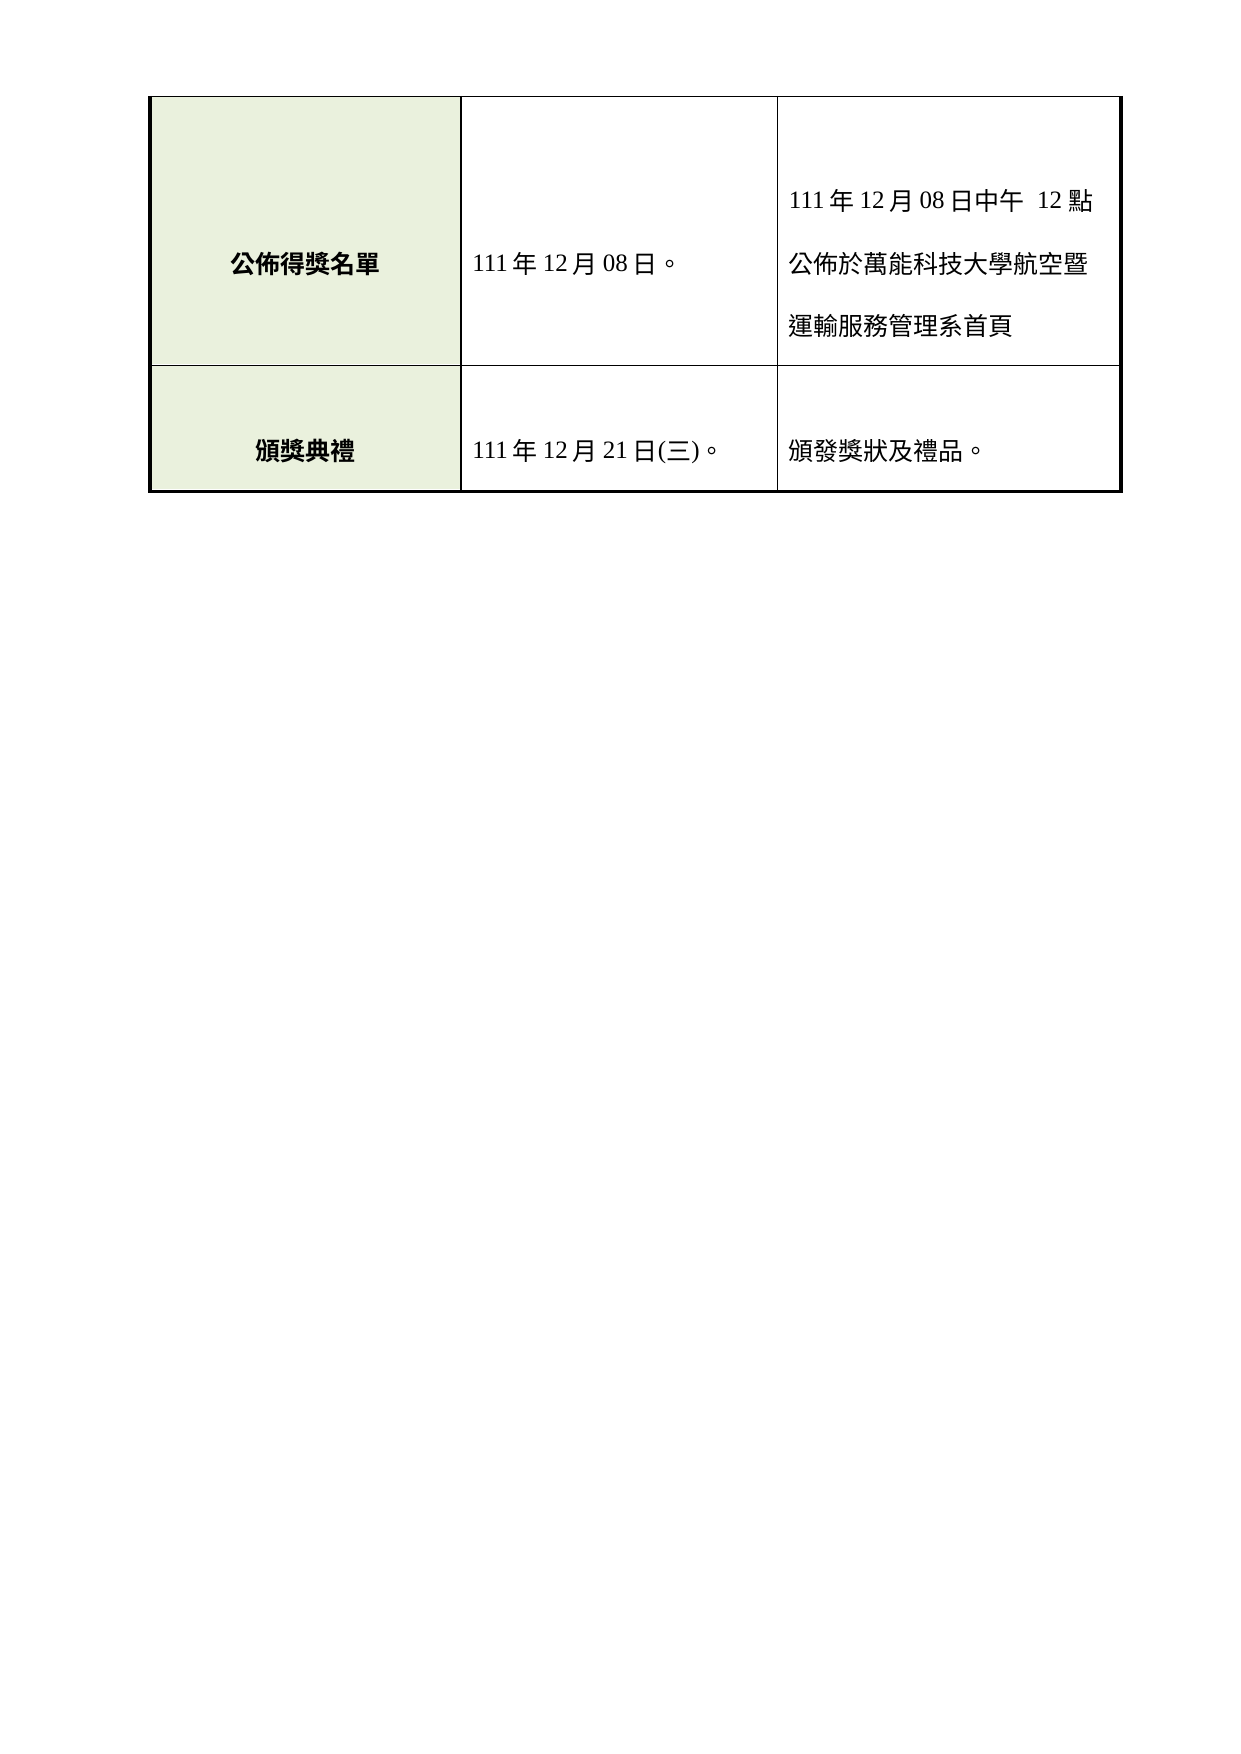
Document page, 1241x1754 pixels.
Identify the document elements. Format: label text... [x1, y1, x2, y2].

table_cell 頒發獎狀及禮品。 [778, 366, 1119, 489]
table_cell 111年12月08日中午 12 點公佈於萬能科技大學航空暨運輸服務管理系首頁 [778, 97, 1119, 364]
table_cell 頒獎典禮 [152, 366, 460, 489]
table_cell 公佈得獎名單 [152, 97, 460, 364]
table_cell 111年12月08日。 [462, 97, 777, 364]
table_cell 111年12月21日(三)。 [462, 366, 777, 489]
